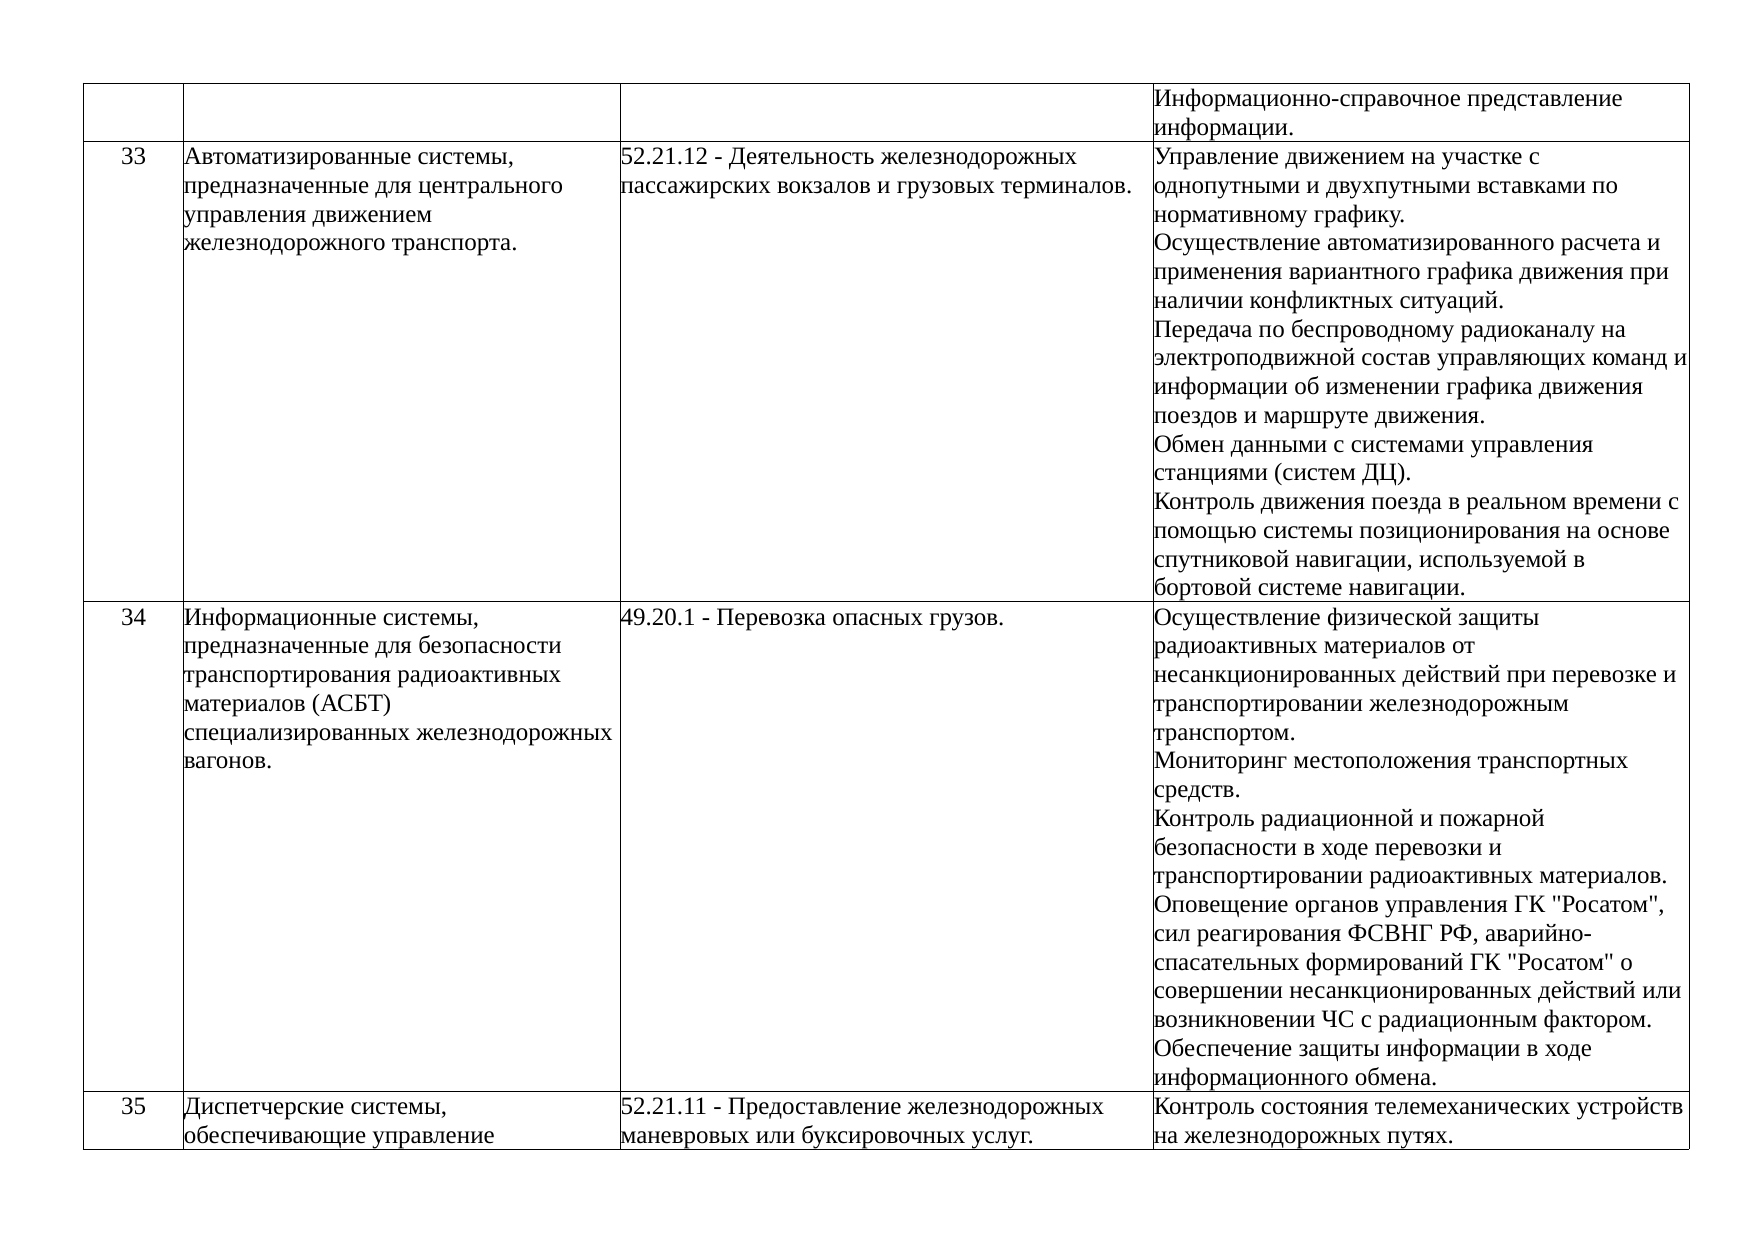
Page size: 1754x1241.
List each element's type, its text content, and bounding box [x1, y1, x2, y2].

table_cell Контроль состояния телемеханических устройств на железнодорожных путях. [1154, 1092, 1689, 1148]
table_cell Информационные системы, предназначенные для безопасности транспортирования радиоактивных материалов (АСБТ) специализированных железнодорожных вагонов. [184, 602, 620, 1091]
table_cell Информационно-справочное представление информации. [1154, 84, 1689, 141]
table_cell [621, 84, 1153, 141]
table_cell 49.20.1 - Перевозка опасных грузов. [621, 602, 1153, 1091]
table_cell Управление движением на участке с однопутными и двухпутными вставками по нормативному графику. Осуществление автоматизированного расчета и применения вариантного графика движения при наличии конфликтных ситуаций. Передача по беспроводному радиоканалу на электроподвижной состав управляющих команд и информации об изменении графика движения поездов и маршруте движения. Обмен данными с системами управления станциями (систем ДЦ). Контроль движения поезда в реальном времени с помощью системы позиционирования на основе спутниковой навигации, используемой в бортовой системе навигации. [1154, 142, 1689, 601]
table_cell Диспетчерские системы, обеспечивающие управление [184, 1092, 620, 1148]
table_cell [184, 84, 620, 141]
table_cell 52.21.11 - Предоставление железнодорожных маневровых или буксировочных услуг. [621, 1092, 1153, 1148]
table_cell 52.21.12 - Деятельность железнодорожных пассажирских вокзалов и грузовых терминалов. [621, 142, 1153, 601]
table_cell 33 [84, 142, 183, 601]
table_cell 34 [84, 602, 183, 1091]
table_cell Автоматизированные системы, предназначенные для центрального управления движением железнодорожного транспорта. [184, 142, 620, 601]
table_cell [84, 84, 183, 141]
table_cell 35 [84, 1092, 183, 1148]
table_cell Осуществление физической защиты радиоактивных материалов от несанкционированных действий при перевозке и транспортировании железнодорожным транспортом. Мониторинг местоположения транспортных средств. Контроль радиационной и пожарной безопасности в ходе перевозки и транспортировании радиоактивных материалов. Оповещение органов управления ГК "Росатом", сил реагирования ФСВНГ РФ, аварийно-спасательных формирований ГК "Росатом" о совершении несанкционированных действий или возникновении ЧС с радиационным фактором. Обеспечение защиты информации в ходе информационного обмена. [1154, 602, 1689, 1091]
